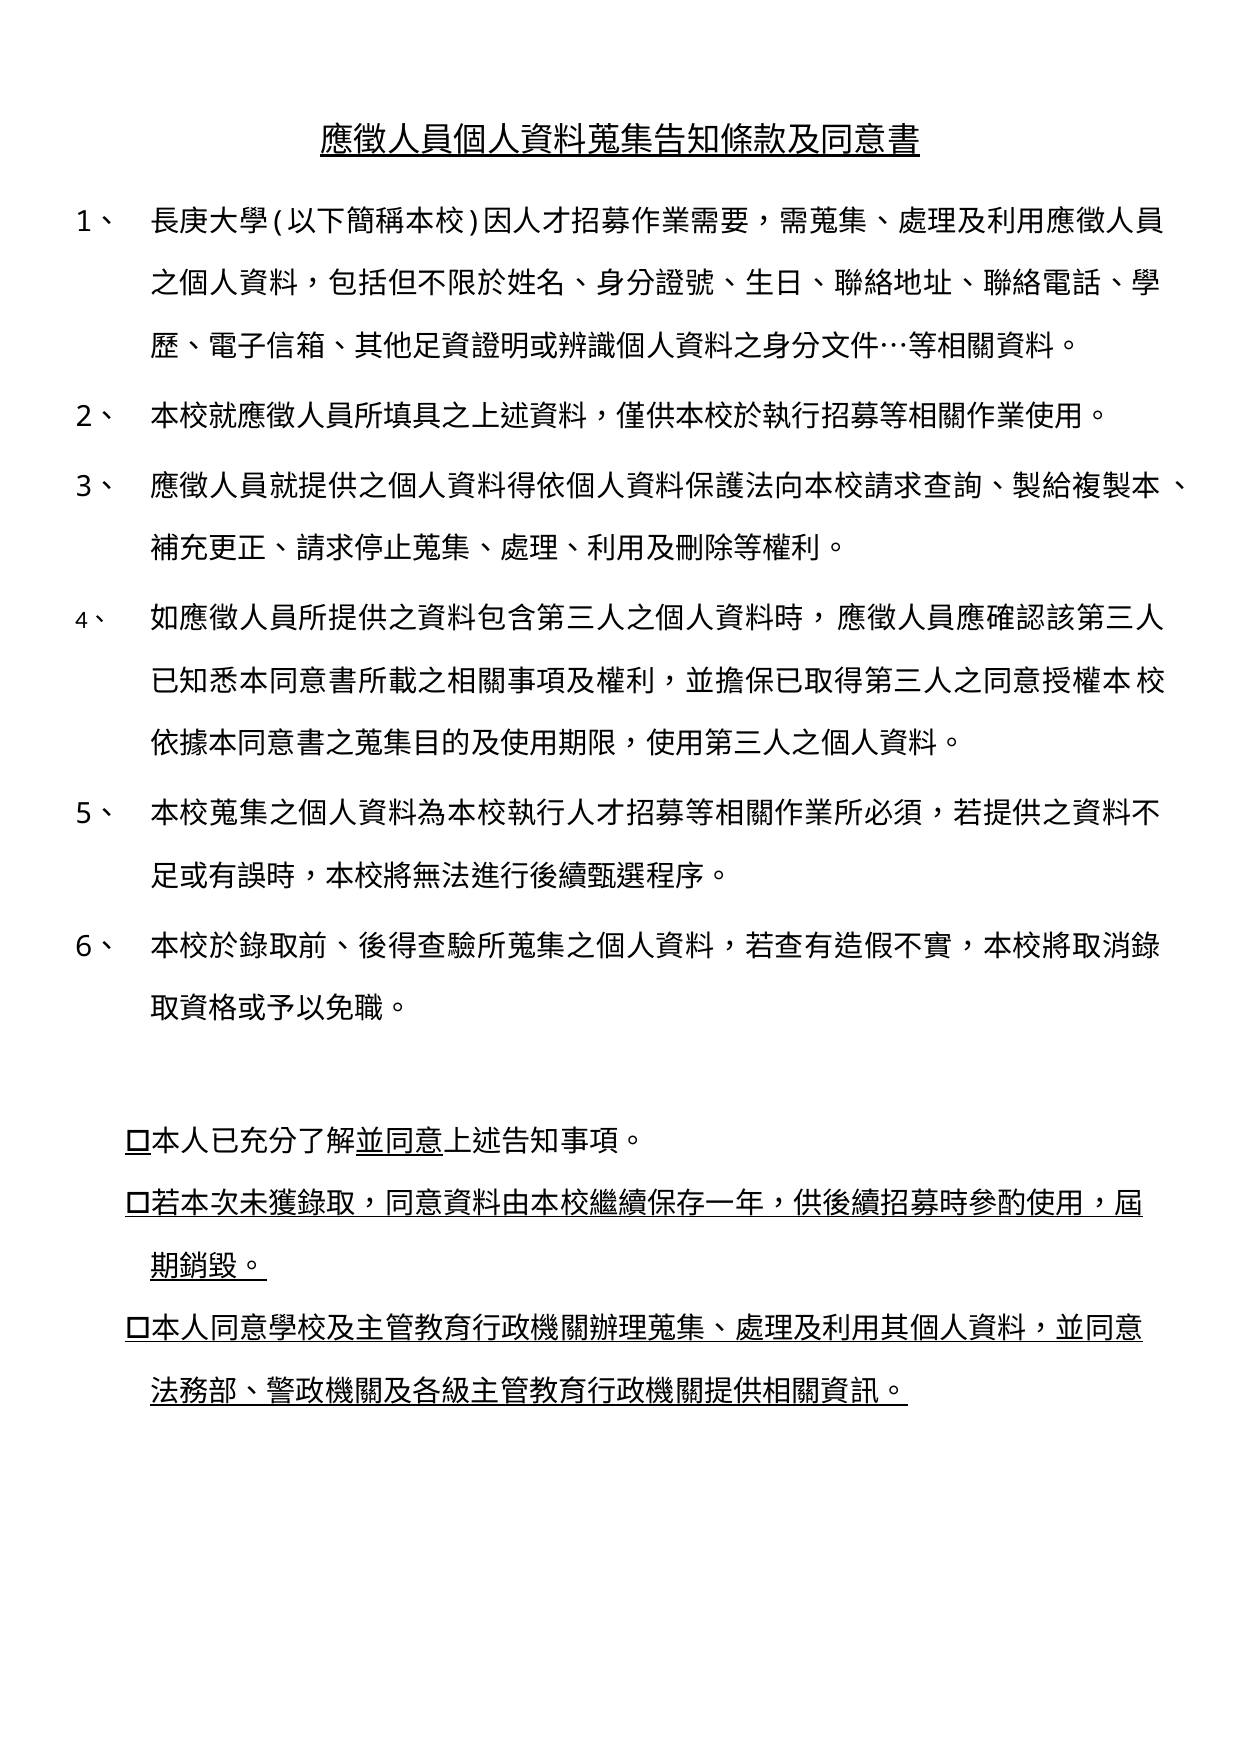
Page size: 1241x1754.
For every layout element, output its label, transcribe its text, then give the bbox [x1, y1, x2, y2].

list 本校於錄取前、後得查驗所蒐集之個人資料，若查有造假不實，本校將取消錄取資格或予以免職。 [75, 902, 1165, 1027]
text 若本次未獲錄取，同意資料由本校繼續保存一年，供後續招募時參酌使用，屆期銷毀。 [125, 1159, 1165, 1284]
list 長庚大學(以下簡稱本校)因人才招募作業需要，需蒐集、處理及利用應徵人員之個人資料，包括但不限於姓名、身分證號、生日、聯絡地址、聯絡電話、學歷、電子信箱、其他足資證明或辨識個人資料之身分文件…等相關資料。 [75, 177, 1165, 364]
list 本校蒐集之個人資料為本校執行人才招募等相關作業所必須，若提供之資料不足或有誤時，本校將無法進行後續甄選程序。 [75, 769, 1165, 894]
text 本人已充分了解並同意上述告知事項。 [125, 1097, 1165, 1159]
text 應徵人員個人資料蒐集告知條款及同意書 [75, 96, 1165, 158]
list 如應徵人員所提供之資料包含第三人之個人資料時，應徵人員應確認該第三人已知悉本同意書所載之相關事項及權利，並擔保已取得第三人之同意授權本校依據本同意書之蒐集目的及使用期限，使用第三人之個人資料。 [75, 574, 1165, 762]
list 本校就應徵人員所填具之上述資料，僅供本校於執行招募等相關作業使用。 [75, 372, 1165, 434]
text 本人同意學校及主管教育行政機關辦理蒐集、處理及利用其個人資料，並同意法務部、警政機關及各級主管教育行政機關提供相關資訊。 [125, 1284, 1165, 1409]
list 應徵人員就提供之個人資料得依個人資料保護法向本校請求查詢、製給複製本、補充更正、請求停止蒐集、處理、利用及刪除等權利。 [75, 442, 1165, 567]
